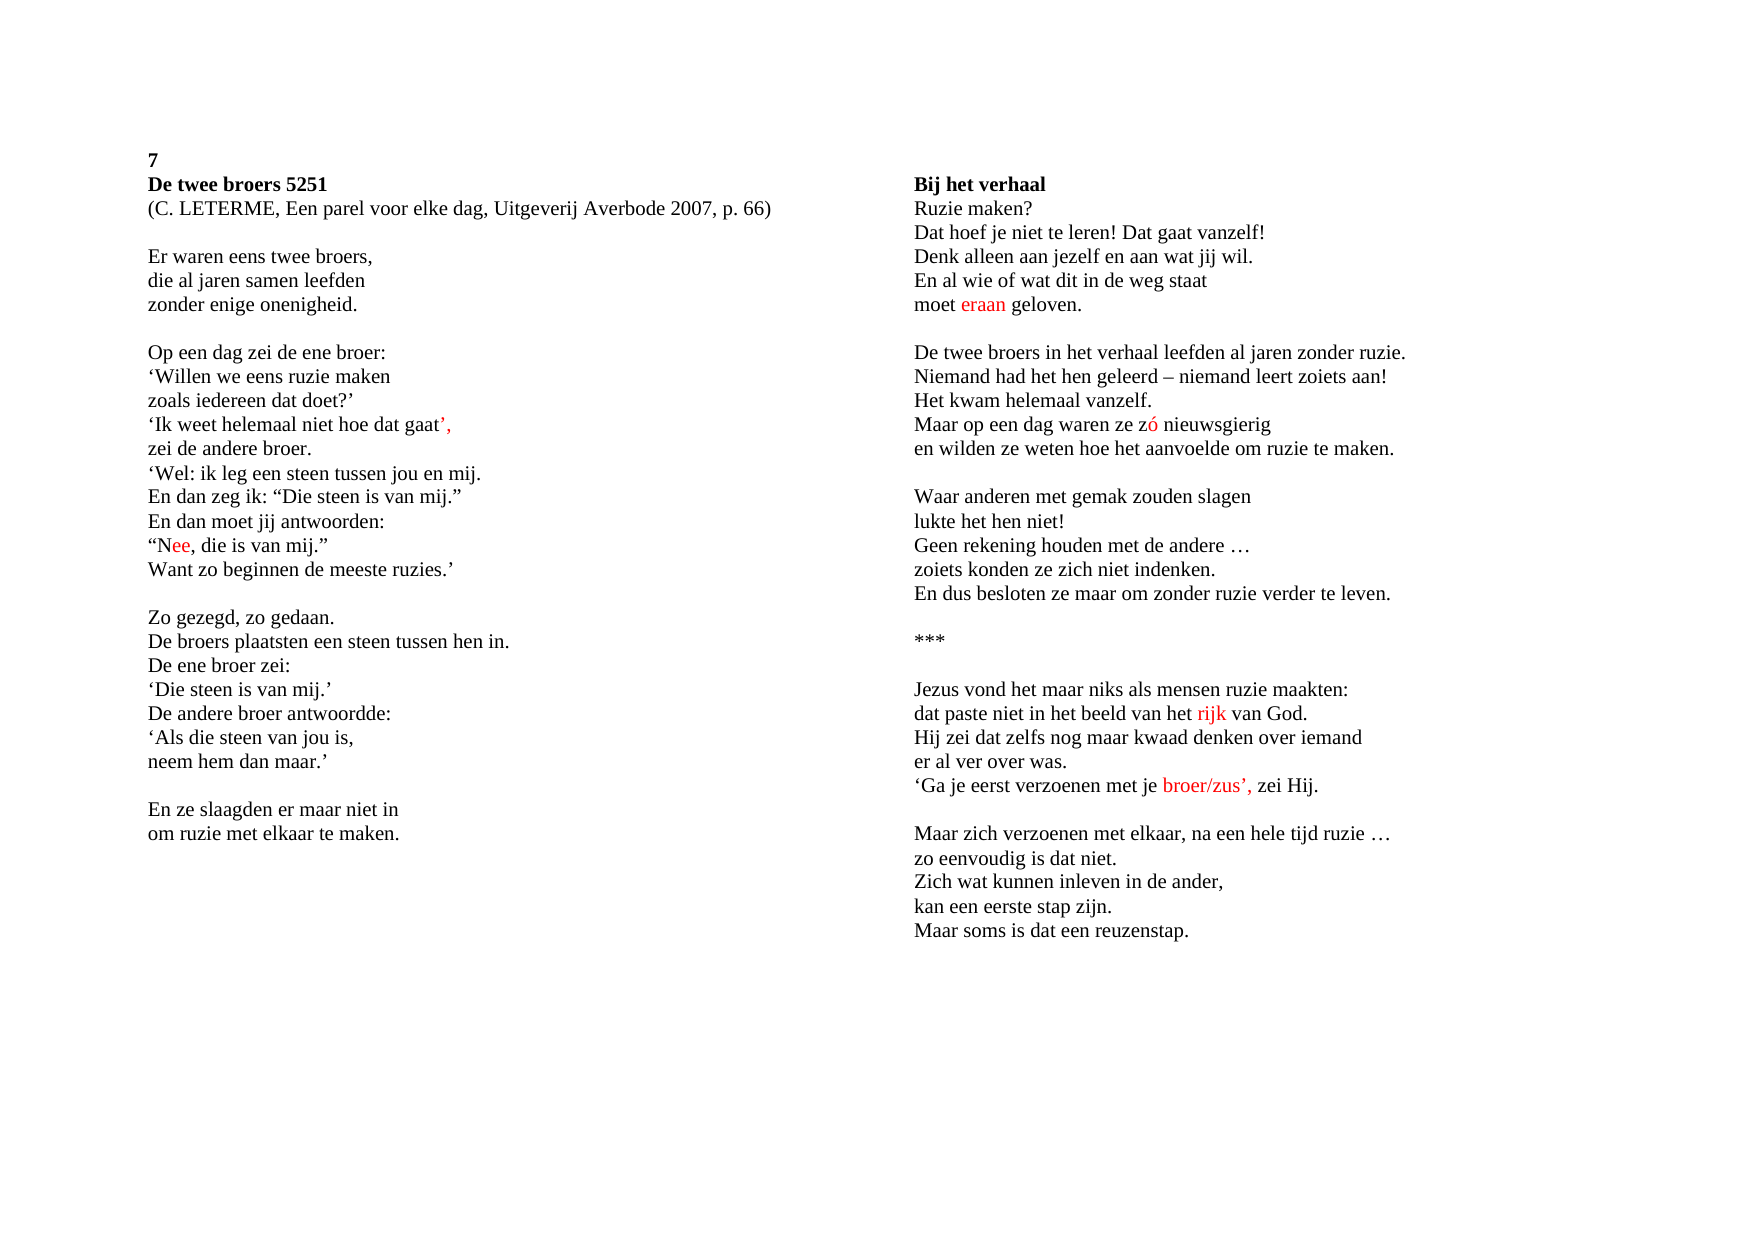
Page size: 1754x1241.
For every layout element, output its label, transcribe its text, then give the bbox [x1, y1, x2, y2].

text Hij zei dat zelfs nog maar kwaad denken over iemand [914, 725, 1606, 749]
text Maar soms is dat een reuzenstap. [914, 918, 1606, 942]
text dat paste niet in het beeld van het rijk van God. [914, 701, 1606, 725]
text lukte het hen niet! [914, 508, 1606, 533]
text Het kwam helemaal vanzelf. [914, 388, 1606, 412]
text zo eenvoudig is dat niet. [914, 845, 1606, 869]
text De twee broers 5251 [148, 172, 840, 196]
text ‘Wel: ik leg een steen tussen jou en mij. [148, 460, 840, 484]
text zoiets konden ze zich niet indenken. [914, 557, 1606, 581]
text moet eraan geloven. [914, 292, 1606, 316]
text ‘Ik weet helemaal niet hoe dat gaat’, [148, 412, 840, 436]
text En dan zeg ik: “Die steen is van mij.” [148, 484, 840, 508]
text Niemand had het hen geleerd – niemand leert zoiets aan! [914, 364, 1606, 388]
text De ene broer zei: [148, 653, 840, 677]
text Zich wat kunnen inleven in de ander, [914, 869, 1606, 893]
text zonder enige onenigheid. [148, 292, 840, 316]
text Maar zich verzoenen met elkaar, na een hele tijd ruzie … [914, 821, 1606, 845]
text Bij het verhaal [914, 172, 1606, 196]
text En dan moet jij antwoorden: [148, 508, 840, 533]
text Want zo beginnen de meeste ruzies.’ [148, 557, 840, 581]
text om ruzie met elkaar te maken. [148, 821, 840, 845]
text *** [914, 629, 1606, 653]
text De broers plaatsten een steen tussen hen in. [148, 629, 840, 653]
text en wilden ze weten hoe het aanvoelde om ruzie te maken. [914, 436, 1606, 460]
text ‘Willen we eens ruzie maken [148, 364, 840, 388]
text Zo gezegd, zo gedaan. [148, 605, 840, 629]
text die al jaren samen leefden [148, 268, 840, 292]
text Jezus vond het maar niks als mensen ruzie maakten: [914, 677, 1606, 701]
text “Nee, die is van mij.” [148, 533, 840, 557]
text ‘Als die steen van jou is, [148, 725, 840, 749]
text er al ver over was. [914, 749, 1606, 773]
text zei de andere broer. [148, 436, 840, 460]
text En dus besloten ze maar om zonder ruzie verder te leven. [914, 581, 1606, 605]
text Er waren eens twee broers, [148, 244, 840, 268]
text Waar anderen met gemak zouden slagen [914, 484, 1606, 508]
text En ze slaagden er maar niet in [148, 797, 840, 821]
text De twee broers in het verhaal leefden al jaren zonder ruzie. [914, 340, 1606, 364]
text ‘Ga je eerst verzoenen met je broer/zus’, zei Hij. [914, 773, 1606, 797]
text Op een dag zei de ene broer: [148, 340, 840, 364]
text Maar op een dag waren ze zó nieuwsgierig [914, 412, 1606, 436]
text Denk alleen aan jezelf en aan wat jij wil. [914, 244, 1606, 268]
text 7 [148, 148, 840, 172]
text De andere broer antwoordde: [148, 701, 840, 725]
text En al wie of wat dit in de weg staat [914, 268, 1606, 292]
text kan een eerste stap zijn. [914, 893, 1606, 918]
text (C. LETERME, Een parel voor elke dag, Uitgeverij Averbode 2007, p. 66) [148, 196, 840, 220]
text ‘Die steen is van mij.’ [148, 677, 840, 701]
text Dat hoef je niet te leren! Dat gaat vanzelf! [914, 220, 1606, 244]
text neem hem dan maar.’ [148, 749, 840, 773]
text Ruzie maken? [914, 196, 1606, 220]
text zoals iedereen dat doet?’ [148, 388, 840, 412]
text Geen rekening houden met de andere … [914, 533, 1606, 557]
